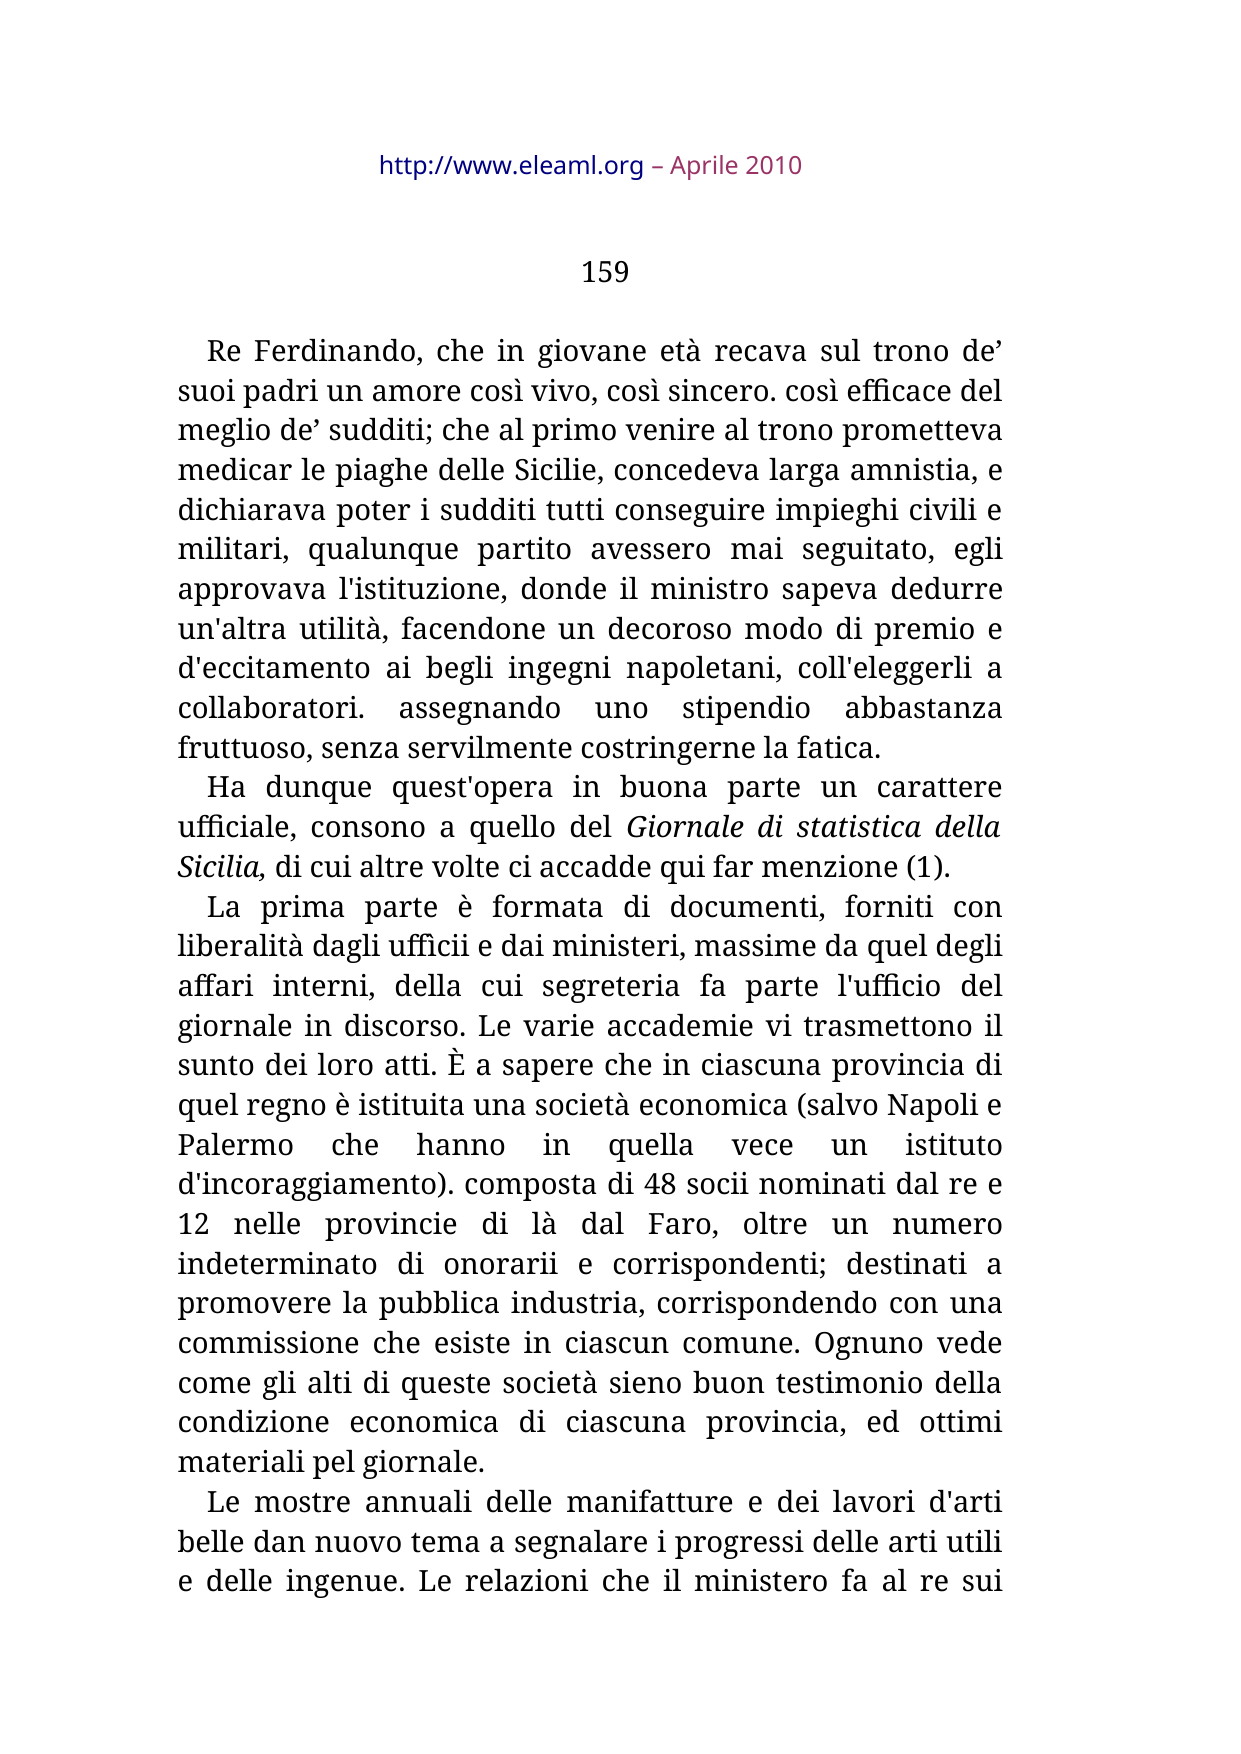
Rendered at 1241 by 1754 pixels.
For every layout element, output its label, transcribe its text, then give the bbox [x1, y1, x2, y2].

text Ha dunque quest'opera in buona parte un carattere ufficiale, consono a quello del Giornale di statistica della Sicilia, di cui altre volte ci accadde qui far menzione (1). [177, 767, 1004, 886]
text Re Ferdinando, che in giovane età recava sul trono de’ suoi padri un amore così vivo, così sincero. così efficace del meglio de’ sudditi; che al primo venire al trono prometteva medicar le piaghe delle Sicilie, concedeva larga amnistia, e dichiarava poter i sudditi tutti conseguire impieghi civili e militari, qualunque partito avessero mai seguitato, egli approvava l'istituzione, donde il ministro sapeva dedurre un'altra utilità, facendone un decoroso modo di premio e d'eccitamento ai begli ingegni napoletani, coll'eleggerli a collaboratori. assegnando uno stipendio abbastanza fruttuoso, senza servilmente costringerne la fatica. [177, 330, 1004, 767]
text 159 [177, 251, 1004, 291]
text La prima parte è formata di documenti, forniti con liberalità dagli uffìcii e dai ministeri, massime da quel degli affari interni, della cui segreteria fa parte l'ufficio del giornale in discorso. Le varie accademie vi trasmettono il sunto dei loro atti. È a sapere che in ciascuna provincia di quel regno è istituita una società economica (salvo Napoli e Palermo che hanno in quella vece un istituto d'incoraggiamento). composta di 48 socii nominati dal re e 12 nelle provincie di là dal Faro, oltre un numero indeterminato di onorarii e corrispondenti; destinati a promovere la pubblica industria, corrispondendo con una commissione che esiste in ciascun comune. Ognuno vede come gli alti di queste società sieno buon testimonio della condizione economica di ciascuna provincia, ed ottimi materiali pel giornale. [177, 886, 1004, 1481]
text Le mostre annuali delle manifatture e dei lavori d'arti belle dan nuovo tema a segnalare i progressi delle arti utili e delle ingenue. Le relazioni che il ministero fa al re sui [177, 1481, 1004, 1600]
